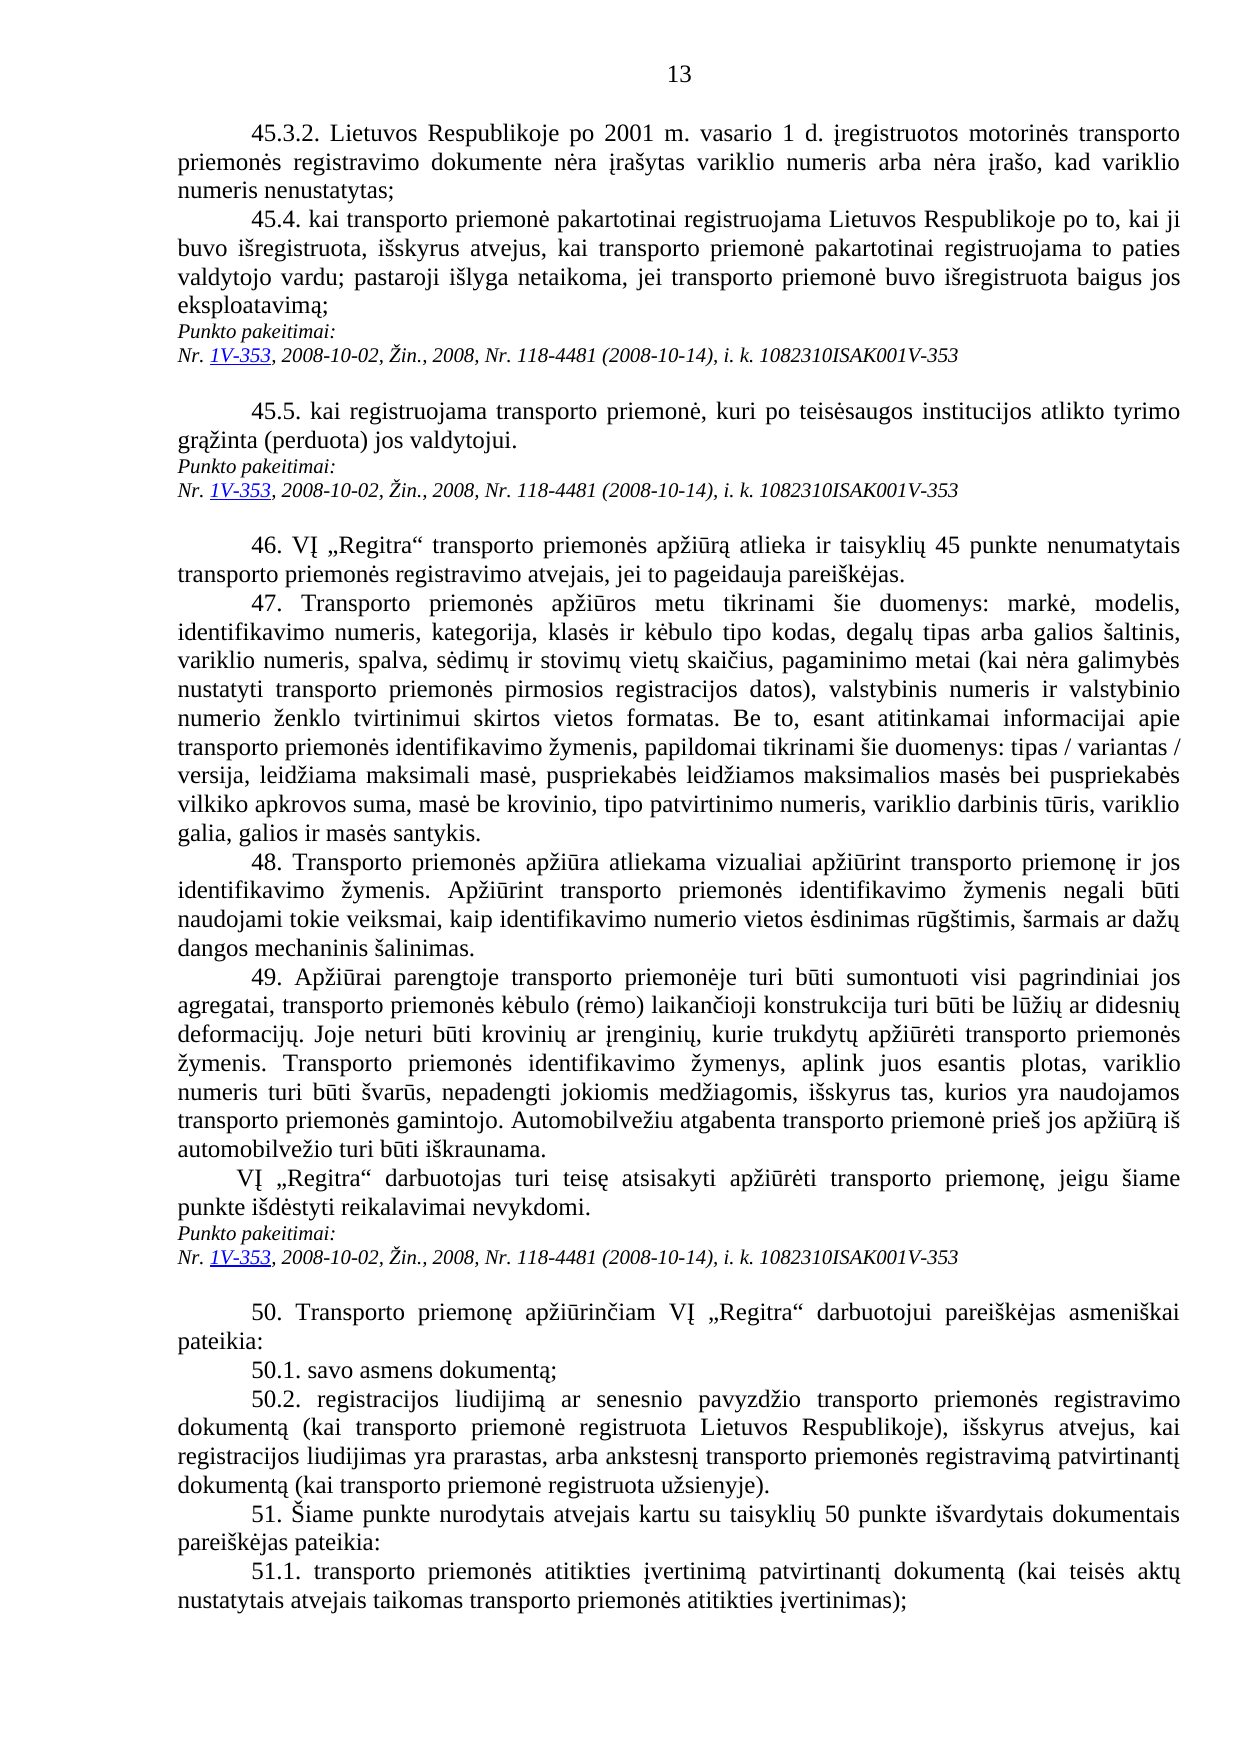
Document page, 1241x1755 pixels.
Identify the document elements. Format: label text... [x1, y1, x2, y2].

text 48. Transporto priemonės apžiūra atliekama vizualiai apžiūrint transporto priemonę ir jos identifikavimo žymenis. Apžiūrint transporto priemonės identifikavimo žymenis negali būti naudojami tokie veiksmai, kaip identifikavimo numerio vietos ėsdinimas rūgštimis, šarmais ar dažų dangos mechaninis šalinimas. [177, 847, 1181, 962]
text 51. Šiame punkte nurodytais atvejais kartu su taisyklių 50 punkte išvardytais dokumentais pareiškėjas pateikia: [177, 1499, 1181, 1556]
text 50.2. registracijos liudijimą ar senesnio pavyzdžio transporto priemonės registravimo dokumentą (kai transporto priemonė registruota Lietuvos Respublikoje), išskyrus atvejus, kai registracijos liudijimas yra prarastas, arba ankstesnį transporto priemonės registravimą patvirtinantį dokumentą (kai transporto priemonė registruota užsienyje). [177, 1384, 1181, 1499]
text Punkto pakeitimai: [177, 454, 1181, 478]
text 50. Transporto priemonę apžiūrinčiam VĮ „Regitra“ darbuotojui pareiškėjas asmeniškai pateikia: [177, 1297, 1181, 1355]
text 50.1. savo asmens dokumentą; [177, 1355, 1181, 1384]
text 47. Transporto priemonės apžiūros metu tikrinami šie duomenys: markė, modelis, identifikavimo numeris, kategorija, klasės ir kėbulo tipo kodas, degalų tipas arba galios šaltinis, variklio numeris, spalva, sėdimų ir stovimų vietų skaičius, pagaminimo metai (kai nėra galimybės nustatyti transporto priemonės pirmosios registracijos datos), valstybinis numeris ir valstybinio numerio ženklo tvirtinimui skirtos vietos formatas. Be to, esant atitinkamai informacijai apie transporto priemonės identifikavimo žymenis, papildomai tikrinami šie duomenys: tipas / variantas / versija, leidžiama maksimali masė, puspriekabės leidžiamos maksimalios masės bei puspriekabės vilkiko apkrovos suma, masė be krovinio, tipo patvirtinimo numeris, variklio darbinis tūris, variklio galia, galios ir masės santykis. [177, 588, 1181, 847]
text Punkto pakeitimai: [177, 1221, 1181, 1245]
text 45.3.2. Lietuvos Respublikoje po 2001 m. vasario 1 d. įregistruotos motorinės transporto priemonės registravimo dokumente nėra įrašytas variklio numeris arba nėra įrašo, kad variklio numeris nenustatytas; [177, 118, 1181, 204]
text Nr. 1V-353, 2008-10-02, Žin., 2008, Nr. 118-4481 (2008-10-14), i. k. 1082310ISAK001V-353 [177, 478, 1181, 502]
text Nr. 1V-353, 2008-10-02, Žin., 2008, Nr. 118-4481 (2008-10-14), i. k. 1082310ISAK001V-353 [177, 1245, 1181, 1269]
text Nr. 1V-353, 2008-10-02, Žin., 2008, Nr. 118-4481 (2008-10-14), i. k. 1082310ISAK001V-353 [177, 343, 1181, 367]
text Punkto pakeitimai: [177, 319, 1181, 343]
text 51.1. transporto priemonės atitikties įvertinimą patvirtinantį dokumentą (kai teisės aktų nustatytais atvejais taikomas transporto priemonės atitikties įvertinimas); [177, 1556, 1181, 1614]
text 45.4. kai transporto priemonė pakartotinai registruojama Lietuvos Respublikoje po to, kai ji buvo išregistruota, išskyrus atvejus, kai transporto priemonė pakartotinai registruojama to paties valdytojo vardu; pastaroji išlyga netaikoma, jei transporto priemonė buvo išregistruota baigus jos eksploatavimą; [177, 204, 1181, 319]
text VĮ „Regitra“ darbuotojas turi teisę atsisakyti apžiūrėti transporto priemonę, jeigu šiame punkte išdėstyti reikalavimai nevykdomi. [177, 1163, 1181, 1221]
text 46. VĮ „Regitra“ transporto priemonės apžiūrą atlieka ir taisyklių 45 punkte nenumatytais transporto priemonės registravimo atvejais, jei to pageidauja pareiškėjas. [177, 531, 1181, 588]
text 49. Apžiūrai parengtoje transporto priemonėje turi būti sumontuoti visi pagrindiniai jos agregatai, transporto priemonės kėbulo (rėmo) laikančioji konstrukcija turi būti be lūžių ar didesnių deformacijų. Joje neturi būti krovinių ar įrenginių, kurie trukdytų apžiūrėti transporto priemonės žymenis. Transporto priemonės identifikavimo žymenys, aplink juos esantis plotas, variklio numeris turi būti švarūs, nepadengti jokiomis medžiagomis, išskyrus tas, kurios yra naudojamos transporto priemonės gamintojo. Automobilvežiu atgabenta transporto priemonė prieš jos apžiūrą iš automobilvežio turi būti iškraunama. [177, 962, 1181, 1163]
text 45.5. kai registruojama transporto priemonė, kuri po teisėsaugos institucijos atlikto tyrimo grąžinta (perduota) jos valdytojui. [177, 396, 1181, 454]
